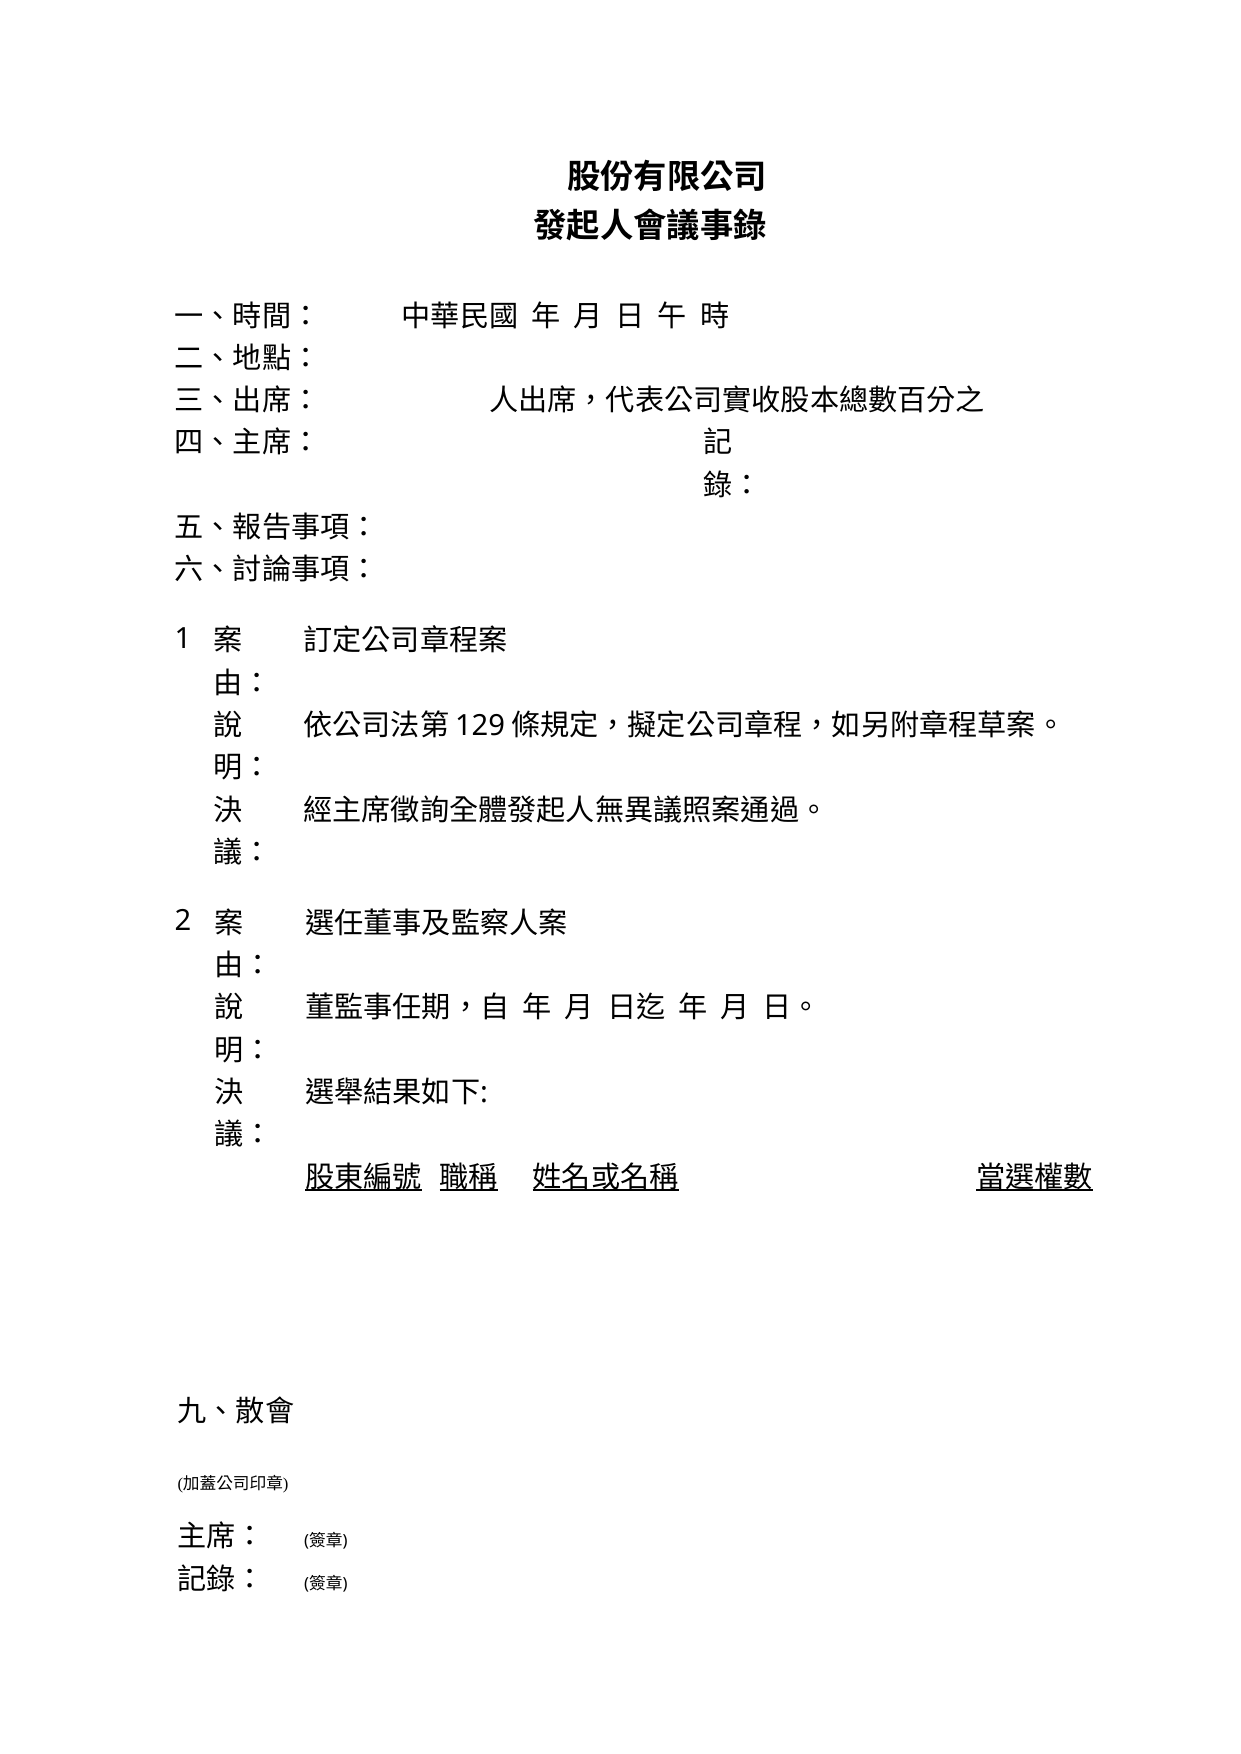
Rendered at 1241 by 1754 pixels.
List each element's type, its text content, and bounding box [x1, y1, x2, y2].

table_cell [211, 1235, 302, 1275]
table_cell [973, 1315, 1119, 1354]
table_cell [171, 1195, 211, 1235]
table_header 案由： [211, 899, 302, 984]
table_cell 說明： [211, 984, 302, 1068]
table_cell [530, 1195, 828, 1235]
table_cell [399, 504, 1119, 546]
text 發起人會議事錄 [177, 198, 1122, 247]
table_cell [436, 1235, 529, 1275]
table_cell [211, 1315, 302, 1354]
table_cell 選舉結果如下: [302, 1069, 1119, 1153]
table_cell 經主席徵詢全體發起人無異議照案通過。 [300, 786, 1119, 871]
text 股份有限公司 [177, 150, 1122, 198]
table_cell 姓名或名稱 [530, 1153, 973, 1195]
table_cell 說明： [210, 701, 300, 786]
table_cell [973, 1195, 1119, 1235]
table_cell 三、出席： [171, 377, 398, 419]
table_cell [171, 1069, 211, 1153]
table_cell 決議： [210, 786, 300, 871]
table_cell [302, 1275, 436, 1314]
table_cell 職稱 [436, 1153, 529, 1195]
table_header 1 [171, 617, 210, 701]
table_cell [436, 1315, 529, 1354]
table_cell [399, 419, 700, 503]
table_cell [171, 1315, 211, 1354]
table_cell [171, 701, 210, 786]
table_cell [171, 1235, 211, 1275]
text 九、散會 [177, 1388, 1122, 1430]
table_cell [171, 984, 211, 1068]
table_cell [302, 1235, 436, 1275]
table_cell [530, 1275, 828, 1314]
table_cell [828, 1235, 973, 1275]
table_cell [399, 546, 1119, 588]
text 主席： (簽章) [177, 1513, 1122, 1555]
table_cell [171, 1275, 211, 1314]
table_cell [211, 1275, 302, 1314]
table_header 中華民國 年 月 日 午 時 [399, 292, 1119, 334]
text 記錄： (簽章) [177, 1555, 1122, 1598]
table_cell [828, 1315, 973, 1354]
table_header 一、時間： [171, 292, 398, 334]
table_cell 記錄： [700, 419, 791, 503]
table_cell [171, 786, 210, 871]
table_cell [530, 1235, 828, 1275]
table_header 案由： [210, 617, 300, 701]
table_cell 當選權數 [973, 1153, 1119, 1195]
table_cell 二、地點： [171, 334, 398, 377]
table_cell [436, 1275, 529, 1314]
table_cell 四、主席： [171, 419, 398, 503]
table_cell [302, 1195, 436, 1235]
text (加蓋公司印章) [177, 1470, 1122, 1494]
table_cell [530, 1315, 828, 1354]
table_header 訂定公司章程案 [300, 617, 1119, 701]
table_cell 五、報告事項： [171, 504, 398, 546]
table_cell [791, 419, 1119, 503]
table_cell 人出席，代表公司實收股本總數百分之 [399, 377, 1119, 419]
table_cell [828, 1275, 973, 1314]
table_cell 股東編號 [302, 1153, 436, 1195]
table_cell [171, 1153, 211, 1195]
table_cell [211, 1195, 302, 1235]
table_cell 六、討論事項： [171, 546, 398, 588]
table_cell [211, 1153, 302, 1195]
table_header 選任董事及監察人案 [302, 899, 1119, 984]
table_cell [828, 1195, 973, 1235]
table_cell 董監事任期，自 年 月 日迄 年 月 日。 [302, 984, 1119, 1068]
table_cell 決議： [211, 1069, 302, 1153]
table_cell [436, 1195, 529, 1235]
table_header 2 [171, 899, 211, 984]
table_cell [973, 1235, 1119, 1275]
table_cell [302, 1315, 436, 1354]
table_cell [399, 334, 1119, 377]
table_cell [973, 1275, 1119, 1314]
table_cell 依公司法第129條規定，擬定公司章程，如另附章程草案。 [300, 701, 1119, 786]
